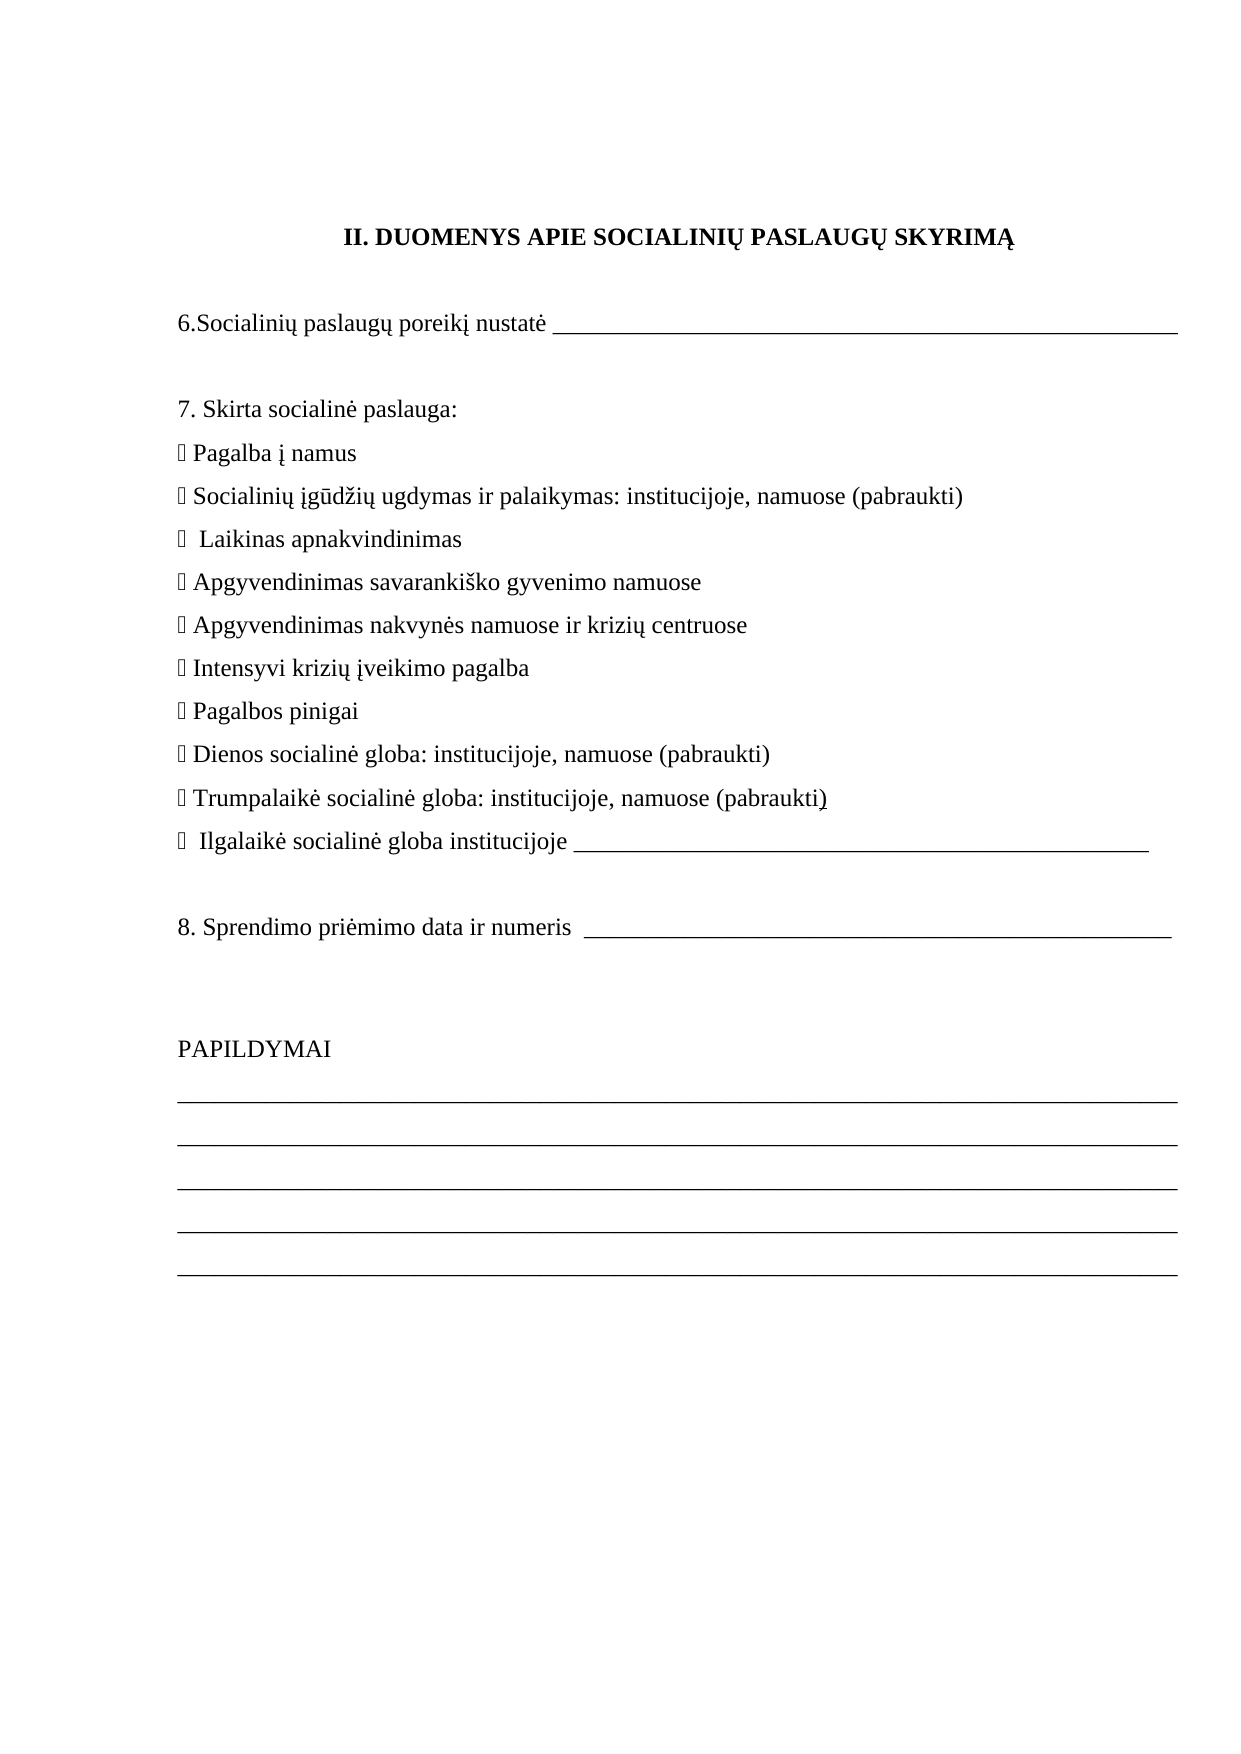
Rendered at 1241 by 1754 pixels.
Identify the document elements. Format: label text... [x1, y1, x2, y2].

text  Pagalba į namus [177, 438, 1181, 466]
text Laikinas apnakvindinimas [177, 524, 1181, 553]
text ________________________________________________________________________________ [177, 1121, 1181, 1149]
text  Apgyvendinimas nakvynės namuose ir krizių centruose [177, 610, 1181, 639]
text 8. Sprendimo priėmimo data ir numeris _______________________________________________ [177, 912, 1181, 941]
text 7. Skirta socialinė paslauga: [177, 394, 1181, 423]
text ________________________________________________________________________________ [177, 1164, 1181, 1192]
text PAPILDYMAI ________________________________________________________________________________ [177, 1034, 1181, 1106]
text  Dienos socialinė globa: institucijoje, namuose (pabraukti) [177, 739, 1181, 768]
text II. DUOMENYS APIE SOCIALINIŲ PASLAUGŲ SKYRIMĄ [177, 222, 1181, 251]
text 6.Socialinių paslaugų poreikį nustatė __________________________________________________ [177, 308, 1181, 337]
text  Pagalbos pinigai [177, 696, 1181, 725]
text  Socialinių įgūdžių ugdymas ir palaikymas: institucijoje, namuose (pabraukti) [177, 481, 1181, 509]
text Ilgalaikė socialinė globa institucijoje ______________________________________________ [177, 826, 1181, 854]
text  Intensyvi krizių įveikimo pagalba [177, 653, 1181, 682]
text  Apgyvendinimas savarankiško gyvenimo namuose [177, 567, 1181, 596]
text ________________________________________________________________________________ [177, 1207, 1181, 1236]
text  Trumpalaikė socialinė globa: institucijoje, namuose (pabraukti) [177, 783, 1181, 811]
text ________________________________________________________________________________ [177, 1250, 1181, 1279]
